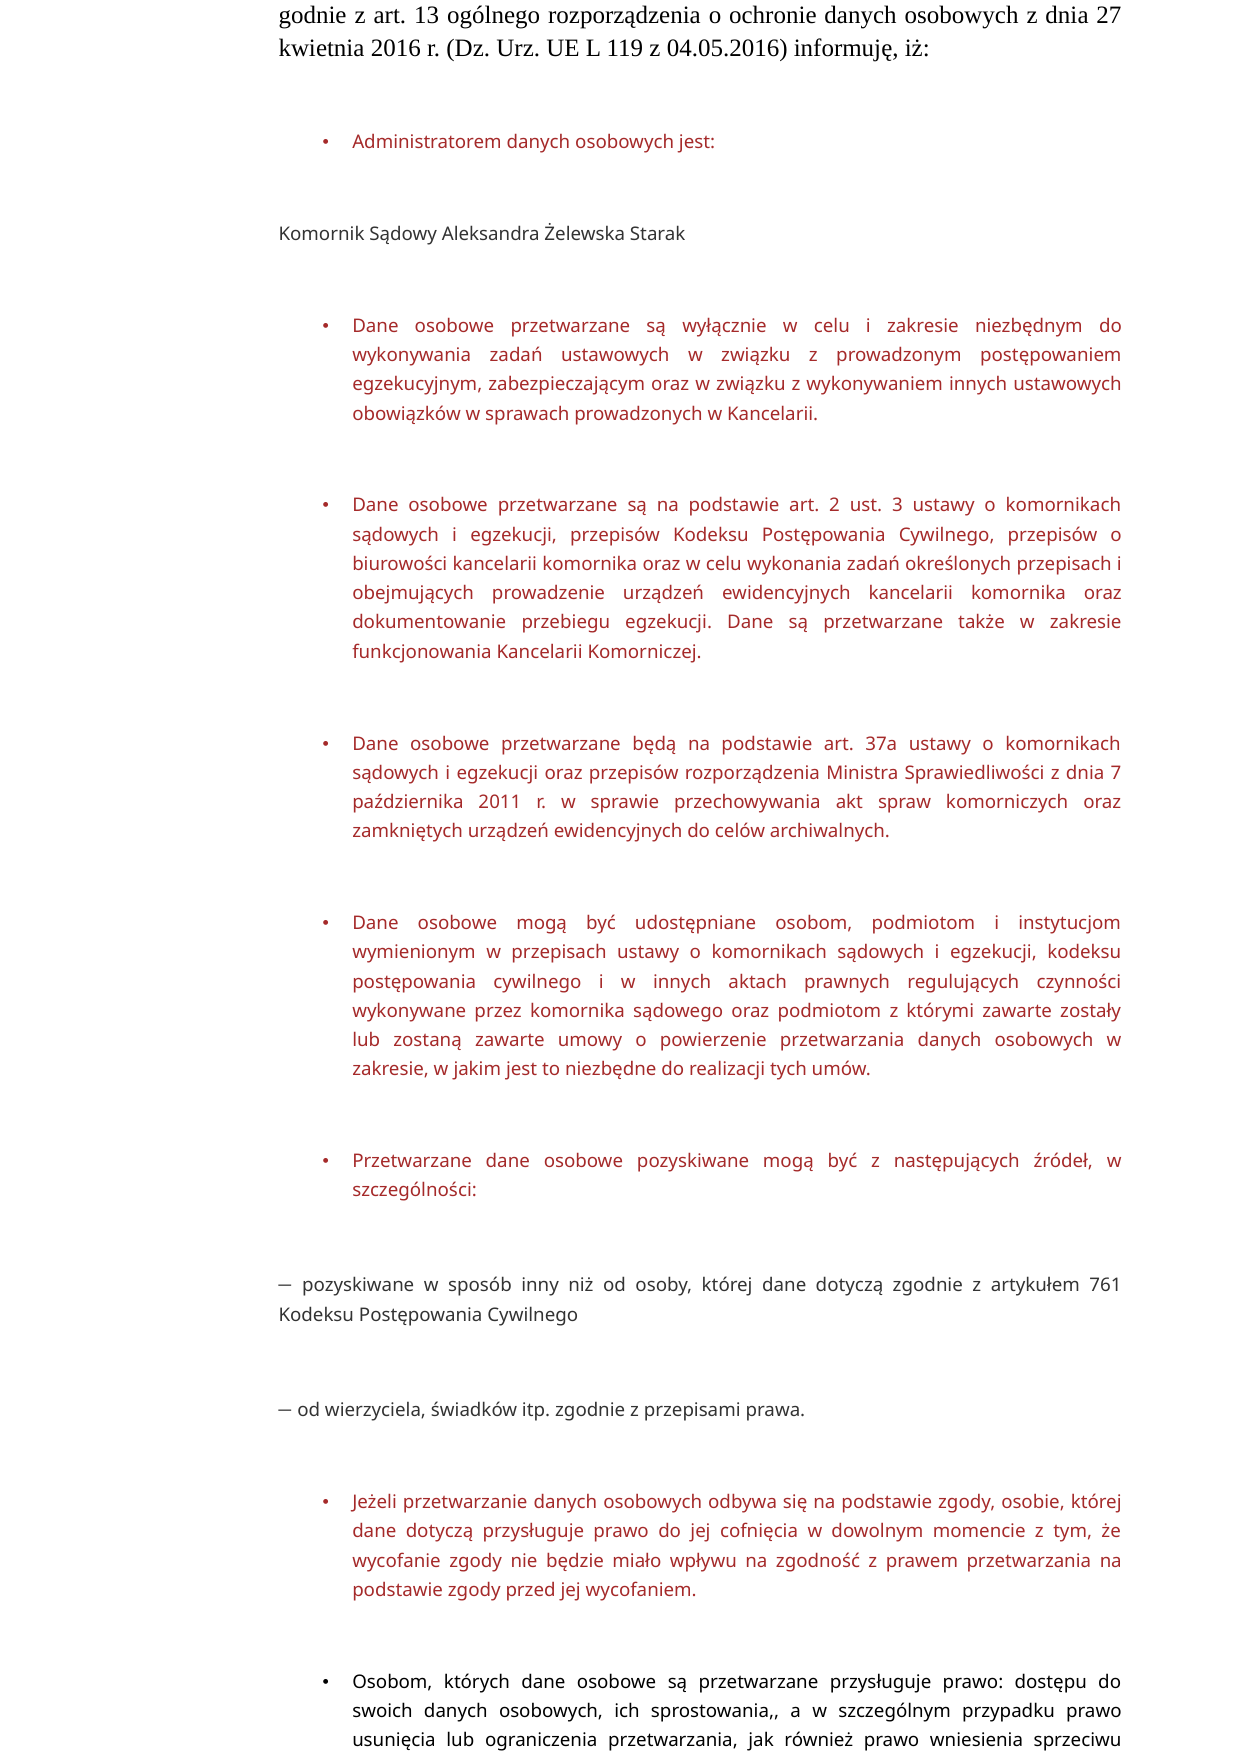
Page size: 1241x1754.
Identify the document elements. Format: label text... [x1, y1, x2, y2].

text Komornik Sądowy Aleksandra Żelewska Starak [278, 220, 1122, 246]
list Dane osobowe przetwarzane są wyłącznie w celu i zakresie niezbędnym do wykonywania zadań ustawowych w związku z prowadzonym postępowaniem egzekucyjnym, zabezpieczającym oraz w związku z wykonywaniem innych ustawowych obowiązków w sprawach prowadzonych w Kancelarii. [322, 312, 1122, 425]
list Dane osobowe przetwarzane będą na podstawie art. 37a ustawy o komornikach sądowych i egzekucji oraz przepisów rozporządzenia Ministra Sprawiedliwości z dnia 7 października 2011 r. w sprawie przechowywania akt spraw komorniczych oraz zamkniętych urządzeń ewidencyjnych do celów archiwalnych. [322, 730, 1122, 843]
text – pozyskiwane w sposób inny niż od osoby, której dane dotyczą zgodnie z artykułem 761 Kodeksu Postępowania Cywilnego [278, 1268, 1122, 1327]
list Jeżeli przetwarzanie danych osobowych odbywa się na podstawie zgody, osobie, której dane dotyczą przysługuje prawo do jej cofnięcia w dowolnym momencie z tym, że wycofanie zgody nie będzie miało wpływu na zgodność z prawem przetwarzania na podstawie zgody przed jej wycofaniem. [322, 1488, 1122, 1602]
list Przetwarzane dane osobowe pozyskiwane mogą być z następujących źródeł, w szczególności: [322, 1147, 1122, 1202]
text godnie z art. 13 ogólnego rozporządzenia o ochronie danych osobowych z dnia 27 kwietnia 2016 r. (Dz. Urz. UE L 119 z 04.05.2016) informuję, iż: [278, 0, 1122, 62]
list Dane osobowe przetwarzane są na podstawie art. 2 ust. 3 ustawy o komornikach sądowych i egzekucji, przepisów Kodeksu Postępowania Cywilnego, przepisów o biurowości kancelarii komornika oraz w celu wykonania zadań określonych przepisach i obejmujących prowadzenie urządzeń ewidencyjnych kancelarii komornika oraz dokumentowanie przebiegu egzekucji. Dane są przetwarzane także w zakresie funkcjonowania Kancelarii Komorniczej. [322, 492, 1122, 663]
list Osobom, których dane osobowe są przetwarzane przysługuje prawo: dostępu do swoich danych osobowych, ich sprostowania,, a w szczególnym przypadku prawo usunięcia lub ograniczenia przetwarzania, jak również prawo wniesienia sprzeciwu wobec przetwarzania danych osobowych oraz prawo do przenoszenia danych osobowych [322, 1668, 1122, 1754]
list Administratorem danych osobowych jest: [322, 128, 1122, 154]
text – od wierzyciela, świadków itp. zgodnie z przepisami prawa. [278, 1393, 1122, 1422]
list Dane osobowe mogą być udostępniane osobom, podmiotom i instytucjom wymienionym w przepisach ustawy o komornikach sądowych i egzekucji, kodeksu postępowania cywilnego i w innych aktach prawnych regulujących czynności wykonywane przez komornika sądowego oraz podmiotom z którymi zawarte zostały lub zostaną zawarte umowy o powierzenie przetwarzania danych osobowych w zakresie, w jakim jest to niezbędne do realizacji tych umów. [322, 909, 1122, 1081]
